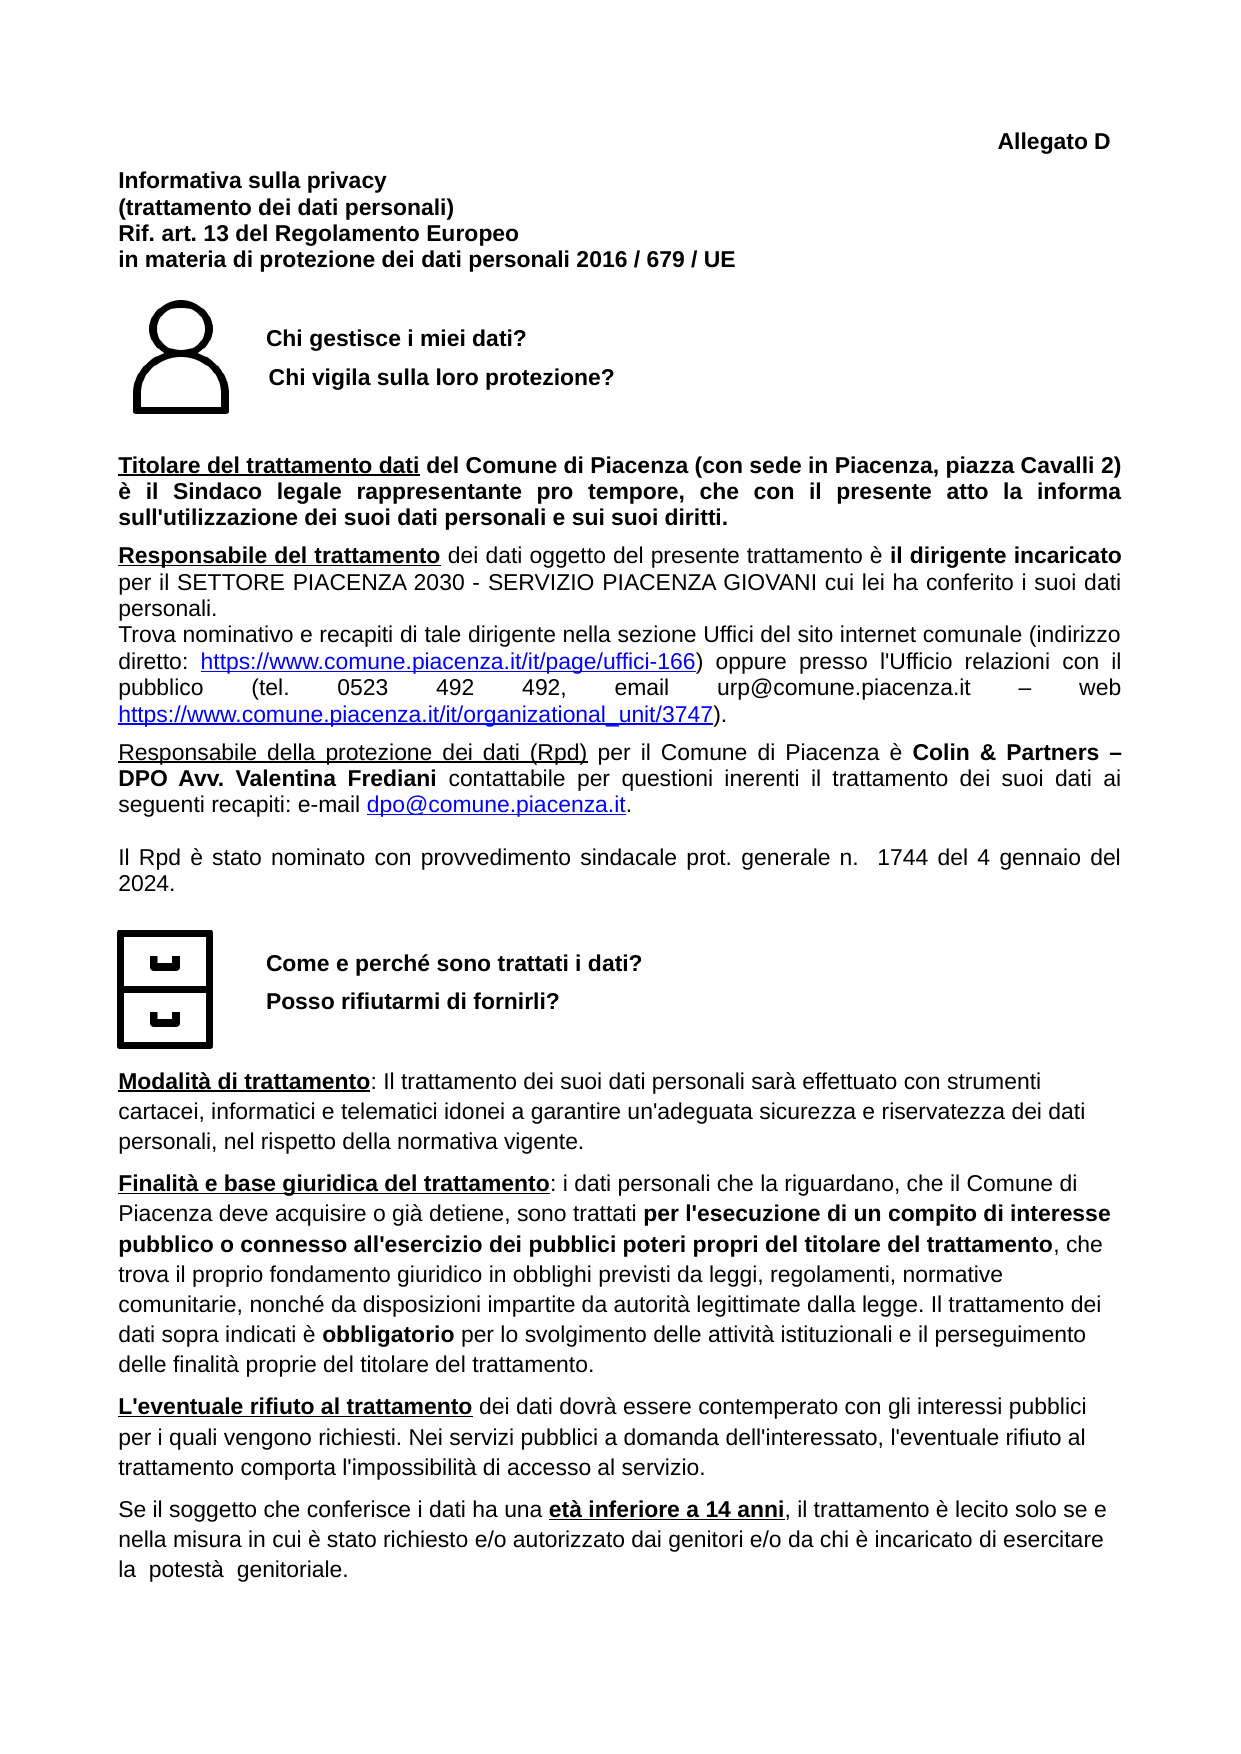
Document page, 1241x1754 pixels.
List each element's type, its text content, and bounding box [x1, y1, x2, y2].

text Finalità e base giuridica del trattamento: i dati personali che la riguardano, che il Comune di Piacenza deve acquisire o già detiene, sono trattati per l'esecuzione di un compito di interesse pubblico o connesso all'esercizio dei pubblici poteri propri del titolare del trattamento, che trova il proprio fondamento giuridico in obblighi previsti da leggi, regolamenti, normative comunitarie, nonché da disposizioni impartite da autorità legittimate dalla legge. Il trattamento dei dati sopra indicati è obbligatorio per lo svolgimento delle attività istituzionali e il perseguimento delle finalità proprie del titolare del trattamento. [118, 1170, 1122, 1378]
subtitle Chi vigila sulla loro protezione? [244, 363, 1122, 390]
picture [105, 930, 224, 1049]
picture [117, 300, 244, 414]
subtitle Responsabile del trattamento dei dati oggetto del presente trattamento è il dirigente incaricato per il SETTORE PIACENZA 2030 - SERVIZIO PIACENZA GIOVANI cui lei ha conferito i suoi dati personali. Trova nominativo e recapiti di tale dirigente nella sezione Uffici del sito internet comunale (indirizzo diretto: https://www.comune.piacenza.it/it/page/uffici-166) oppure presso l'Ufficio relazioni con il pubblico (tel. 0523 492 492, email urp@comune.piacenza.it – web https://www.comune.piacenza.it/it/organizational_unit/3747). [118, 542, 1122, 727]
text L'eventuale rifiuto al trattamento dei dati dovrà essere contemperato con gli interessi pubblici per i quali vengono richiesti. Nei servizi pubblici a domanda dell'interessato, l'eventuale rifiuto al trattamento comporta l'impossibilità di accesso al servizio. [118, 1393, 1122, 1480]
text Allegato D [118, 128, 1111, 154]
subtitle Responsabile della protezione dei dati (Rpd) per il Comune di Piacenza è Colin & Partners – DPO Avv. Valentina Frediani contattabile per questioni inerenti il trattamento dei suoi dati ai seguenti recapiti: e-mail dpo@comune.piacenza.it. [118, 739, 1122, 818]
subtitle Il Rpd è stato nominato con provvedimento sindacale prot. generale n. 1744 del 4 gennaio del 2024. [118, 844, 1122, 897]
subtitle Informativa sulla privacy (trattamento dei dati personali) [118, 167, 1122, 220]
subtitle Chi gestisce i miei dati? [244, 325, 1122, 352]
text Modalità di trattamento: Il trattamento dei suoi dati personali sarà effettuato con strumenti cartacei, informatici e telematici idonei a garantire un'adeguata sicurezza e riservatezza dei dati personali, nel rispetto della normativa vigente. [118, 1068, 1122, 1154]
text Se il soggetto che conferisce i dati ha una età inferiore a 14 anni, il trattamento è lecito solo se e nella misura in cui è stato richiesto e/o autorizzato dai genitori e/o da chi è incaricato di esercitare la potestà genitoriale. [118, 1496, 1122, 1582]
subtitle Titolare del trattamento dati del Comune di Piacenza (con sede in Piacenza, piazza Cavalli 2) è il Sindaco legale rappresentante pro tempore, che con il presente atto la informa sull'utilizzazione dei suoi dati personali e sui suoi diritti. [118, 452, 1122, 531]
text Come e perché sono trattati i dati? [224, 949, 1122, 976]
subtitle Rif. art. 13 del Regolamento Europeo in materia di protezione dei dati personali 2016 / 679 / UE [118, 220, 1122, 273]
text Posso rifiutarmi di fornirli? [224, 988, 1122, 1014]
